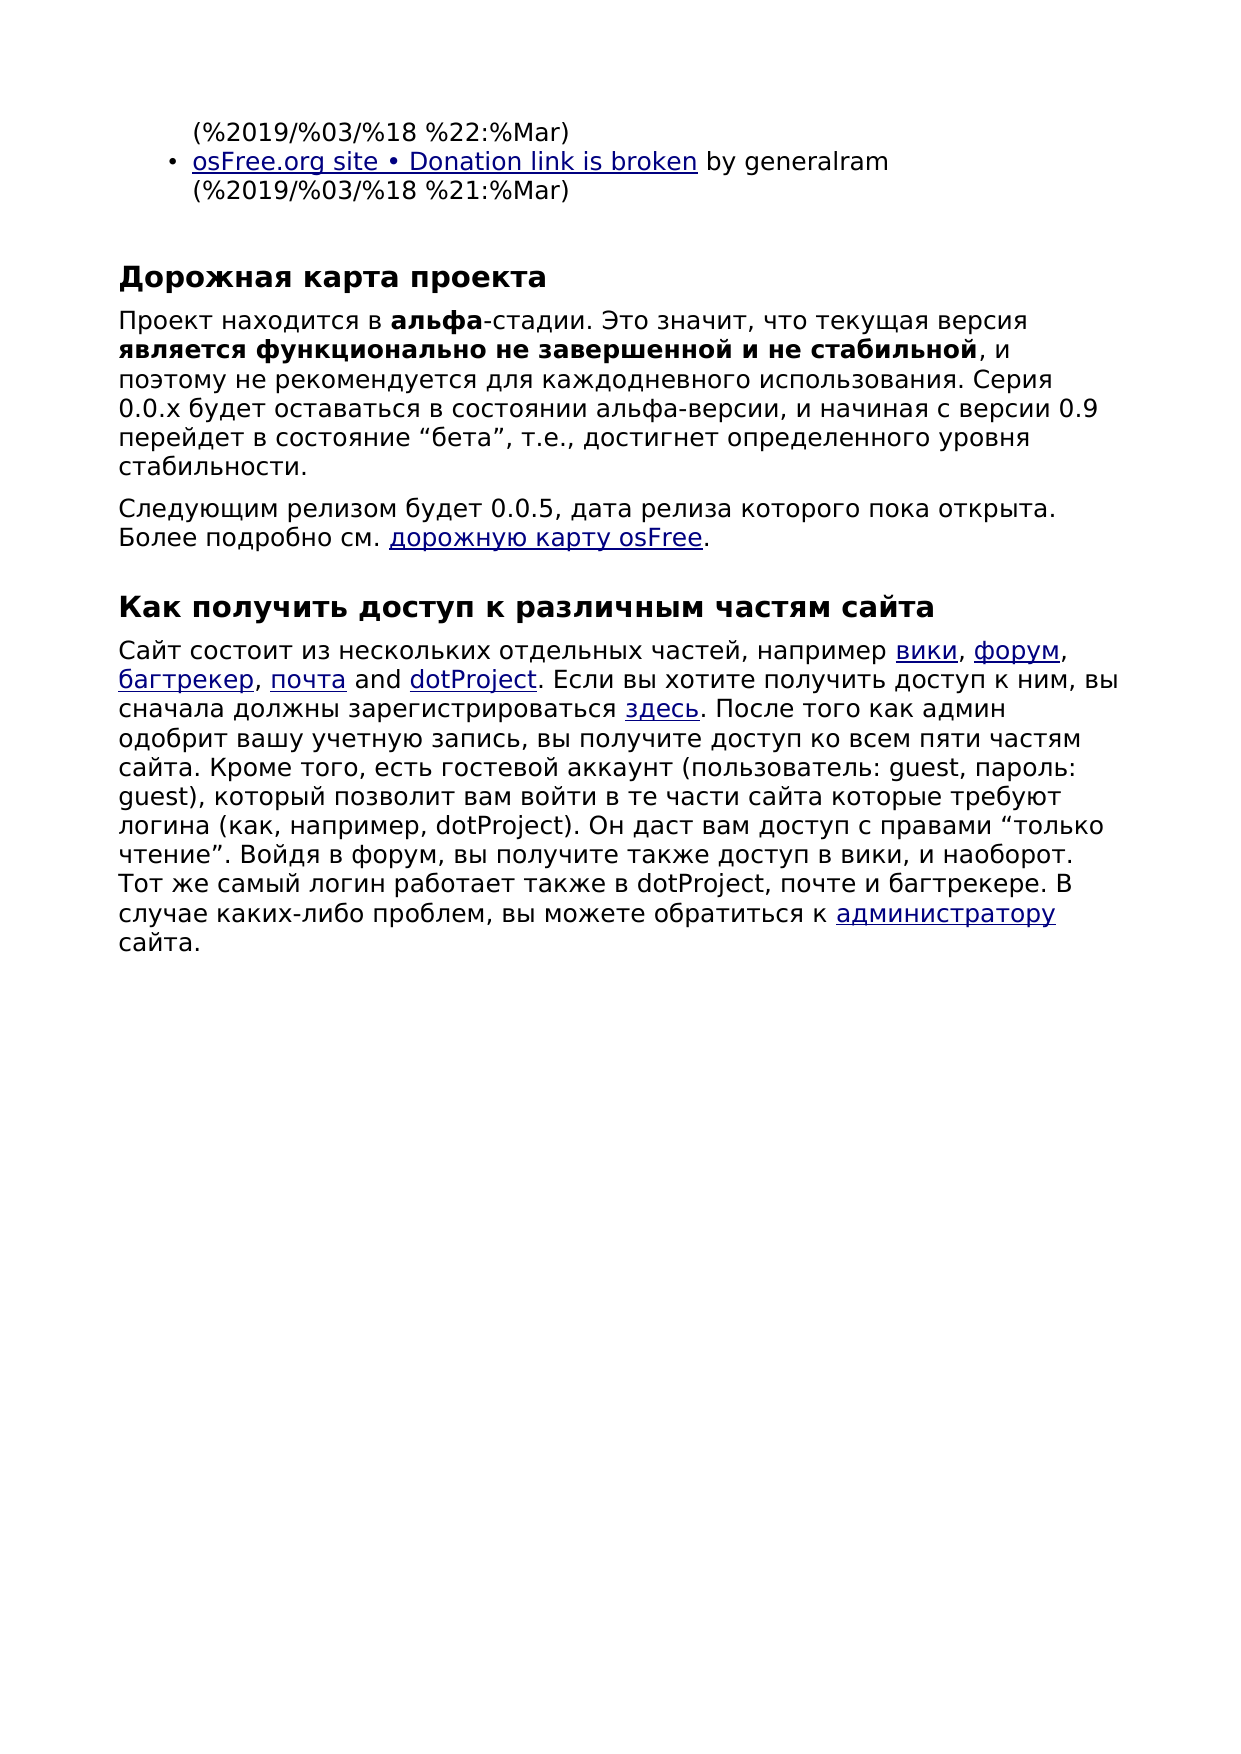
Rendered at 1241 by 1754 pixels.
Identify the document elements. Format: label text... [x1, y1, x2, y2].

text Следующим релизом будет 0.0.5, дата релиза которого пока открыта. Более подробно см. дорожную карту osFree. [118, 494, 1122, 552]
text Сайт состоит из нескольких отдельных частей, например вики, форум, багтрекер, почта and dotProject. Если вы хотите получить доступ к ним, вы сначала должны зарегистрироваться здесь. После того как админ одобрит вашу учетную запись, вы получите доступ ко всем пяти частям сайта. Кроме того, есть гостевой аккаунт (пользователь: guest, пароль: guest), который позволит вам войти в те части сайта которые требуют логина (как, например, dotProject). Он даст вам доступ с правами “только чтение”. Войдя в форум, вы получите также доступ в вики, и наоборот. Тот же самый логин работает также в dotProject, почте и багтрекере. В случае каких-либо проблем, вы можете обратиться к администратору сайта. [118, 636, 1122, 957]
list (%2019/%03/%18 %22:%Mar) [177, 118, 1122, 147]
subtitle Дорожная карта проекта [118, 260, 1122, 294]
subtitle Как получить доступ к различным частям сайта [118, 590, 1122, 624]
list osFree.org site • Donation link is broken by generalram (%2019/%03/%18 %21:%Mar) [177, 147, 1122, 206]
text Проект находится в альфа-стадии. Это значит, что текущая версия является функционально не завершенной и не стабильной, и поэтому не рекомендуется для каждодневного использования. Серия 0.0.x будет оставаться в состоянии альфа-версии, и начиная с версии 0.9 перейдет в состояние “бета”, т.е., достигнет определенного уровня стабильности. [118, 307, 1122, 482]
